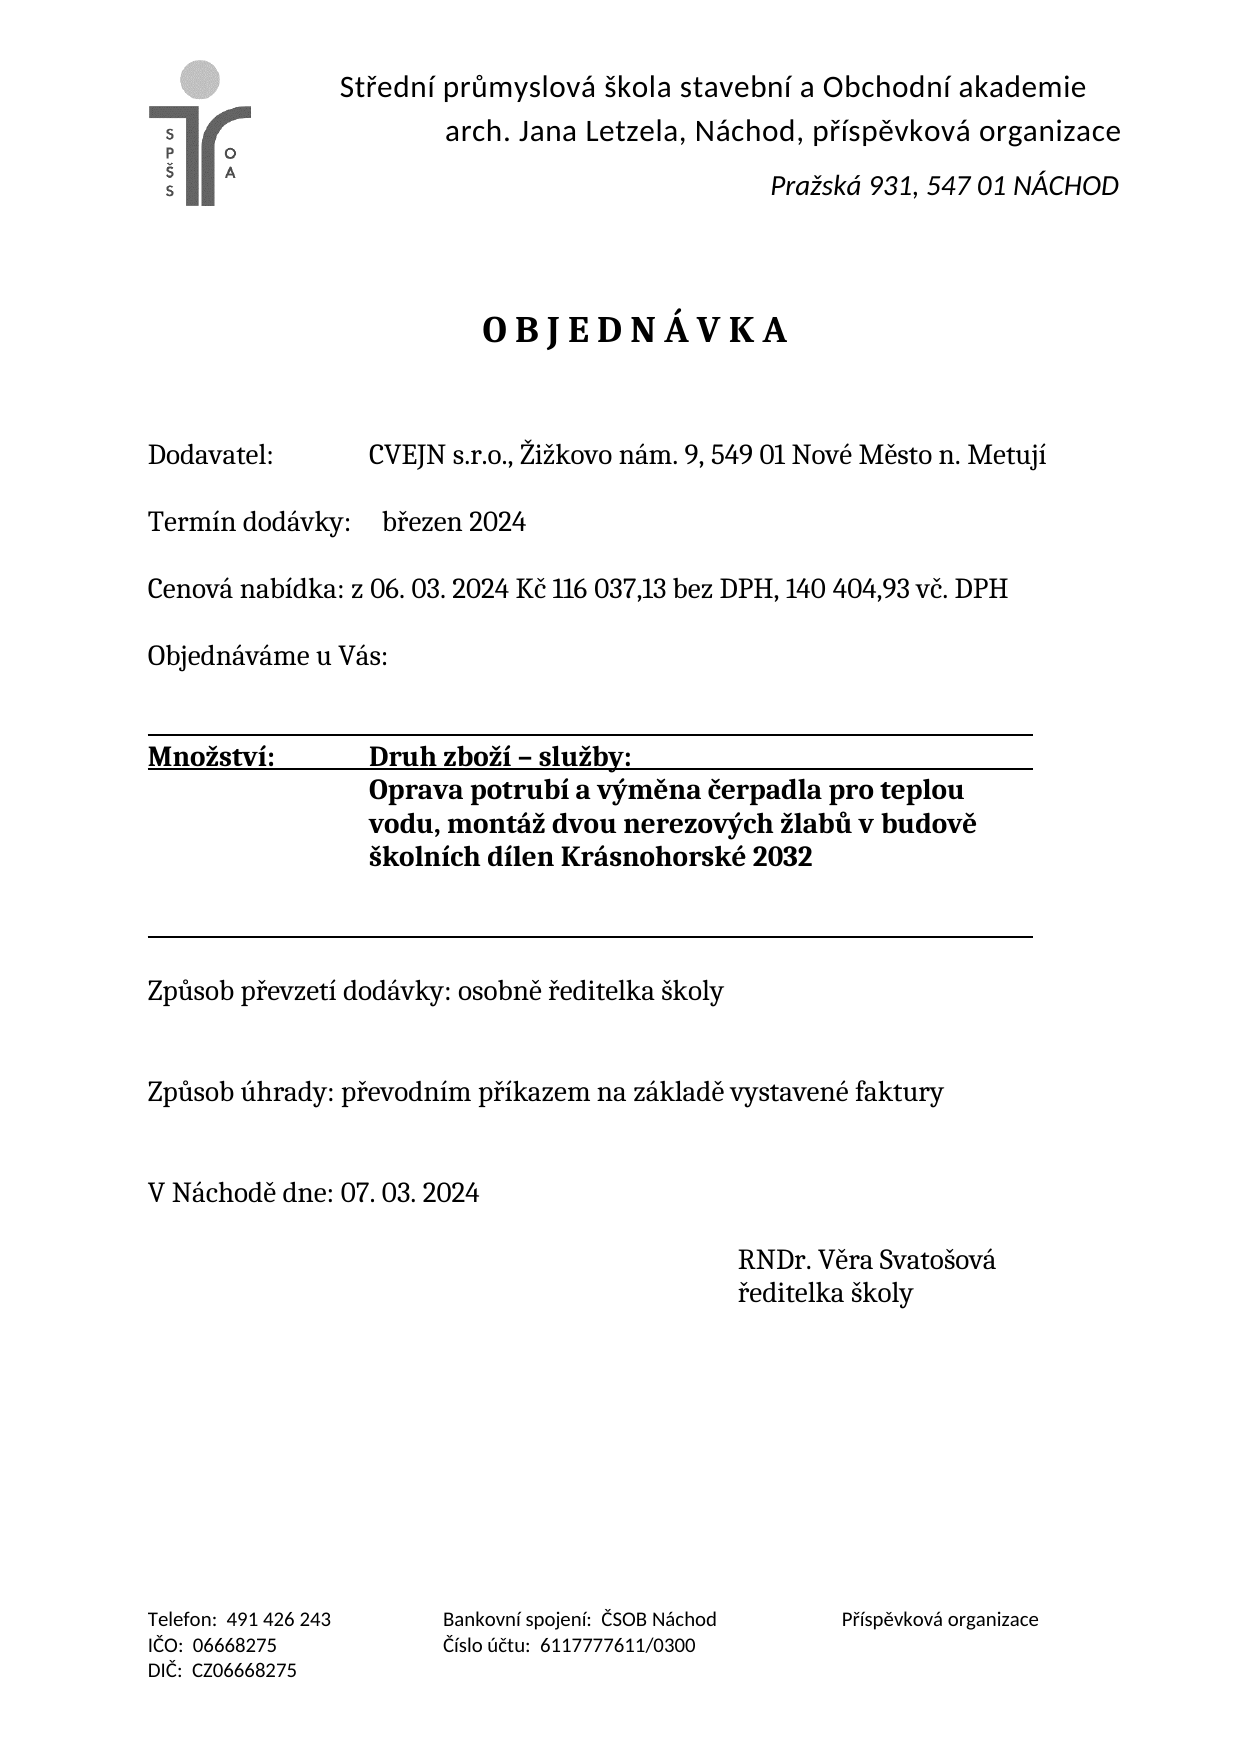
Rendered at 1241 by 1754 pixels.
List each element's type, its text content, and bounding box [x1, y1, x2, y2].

text Cenová nabídka: z 06. 03. 2024 Kč 116 037,13 bez DPH, 140 404,93 vč. DPH [148, 572, 1122, 606]
text Množství: Druh zboží – služby: [148, 740, 1122, 773]
text V Náchodě dne: 07. 03. 2024 [148, 1176, 1122, 1209]
text Termín dodávky: březen 2024 [148, 505, 1122, 538]
text Objednáváme u Vás: [148, 639, 1122, 673]
text O B J E D N Á V K A [148, 308, 1122, 352]
text Způsob převzetí dodávky: osobně ředitelka školy [148, 974, 1122, 1008]
text RNDr. Věra Svatošová [148, 1243, 1122, 1276]
text vodu, montáž dvou nerezových žlabů v budově [148, 807, 1122, 840]
text školních dílen Krásnohorské 2032 [148, 840, 1122, 874]
text ředitelka školy [148, 1276, 1122, 1310]
text Způsob úhrady: převodním příkazem na základě vystavené faktury [148, 1075, 1122, 1109]
text Dodavatel: CVEJN s.r.o., Žižkovo nám. 9, 549 01 Nové Město n. Metují [148, 438, 1122, 471]
text Oprava potrubí a výměna čerpadla pro teplou [148, 773, 1122, 807]
